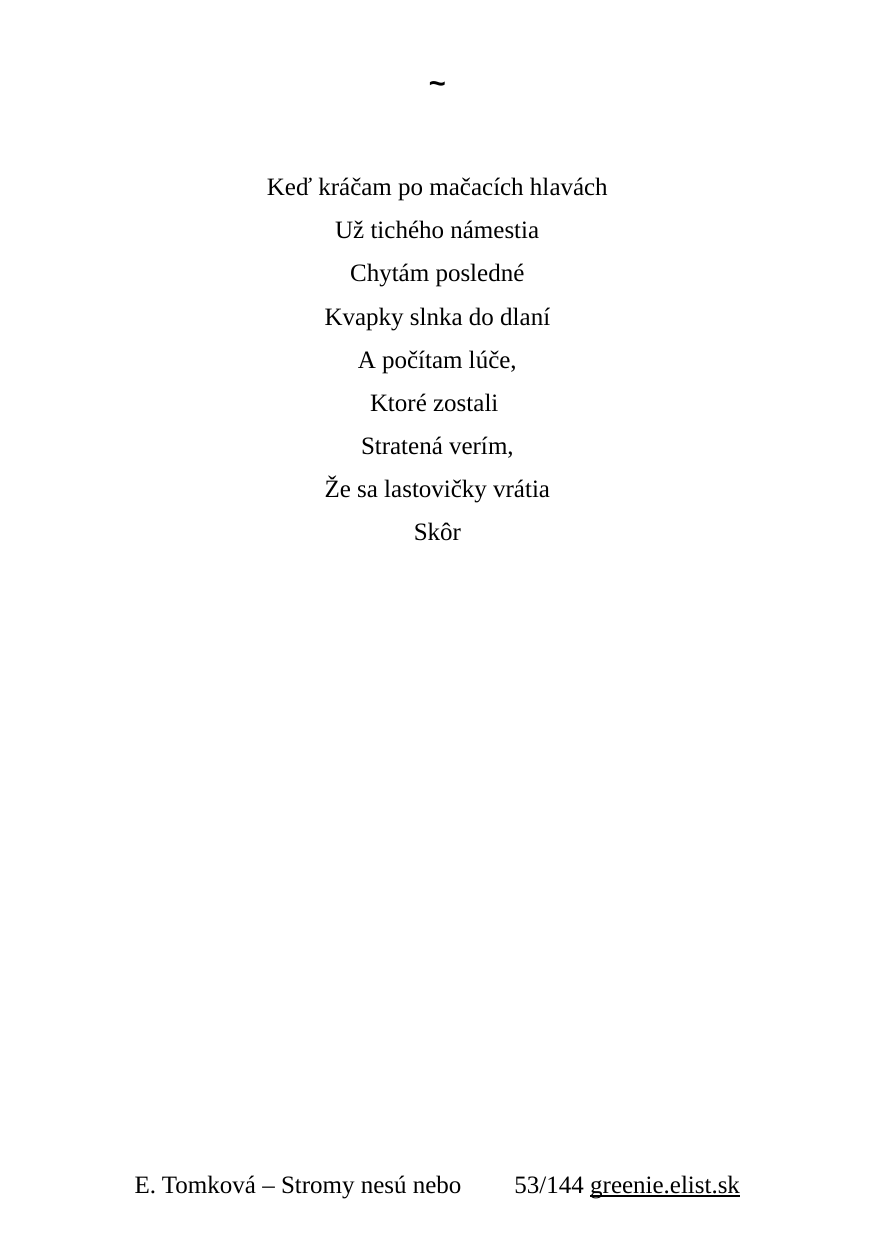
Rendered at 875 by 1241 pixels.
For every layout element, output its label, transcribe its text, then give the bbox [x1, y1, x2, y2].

text Skôr [41, 517, 833, 546]
text Chytám posledné [41, 258, 833, 287]
text Ktoré zostali [41, 388, 833, 417]
text Už tichého námestia [41, 215, 833, 244]
text A počítam lúče, [41, 345, 833, 373]
text Keď kráčam po mačacích hlavách [41, 129, 833, 201]
subtitle ~ [41, 66, 833, 100]
text Že sa lastovičky vrátia [41, 474, 833, 503]
text Kvapky slnka do dlaní [41, 302, 833, 330]
text Stratená verím, [41, 431, 833, 460]
